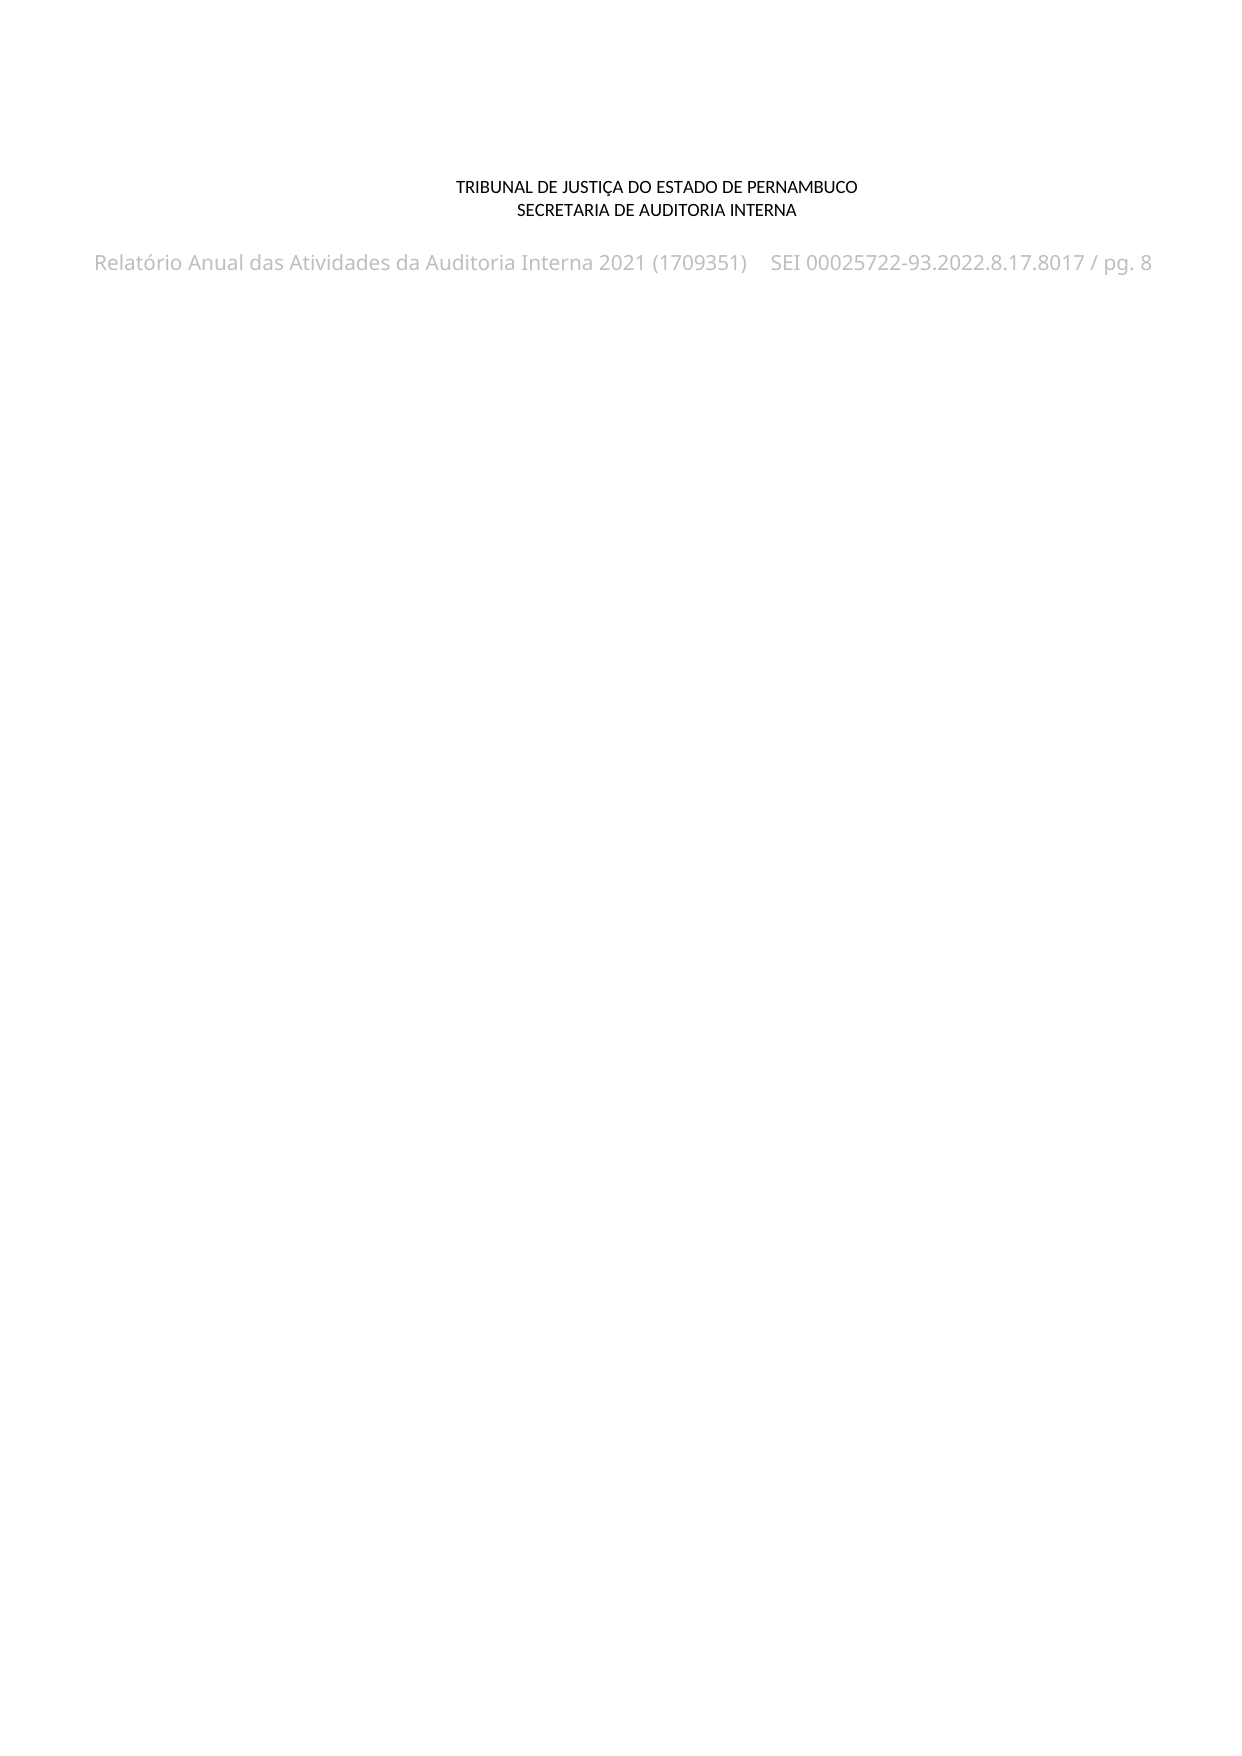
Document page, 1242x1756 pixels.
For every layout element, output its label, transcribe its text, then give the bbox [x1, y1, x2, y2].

text Relatório Anual das Atividades da Auditoria Interna 2021 (1709351) SEI 00025722-93.2022.8.17.8017 / pg. 8 [94, 248, 1164, 277]
